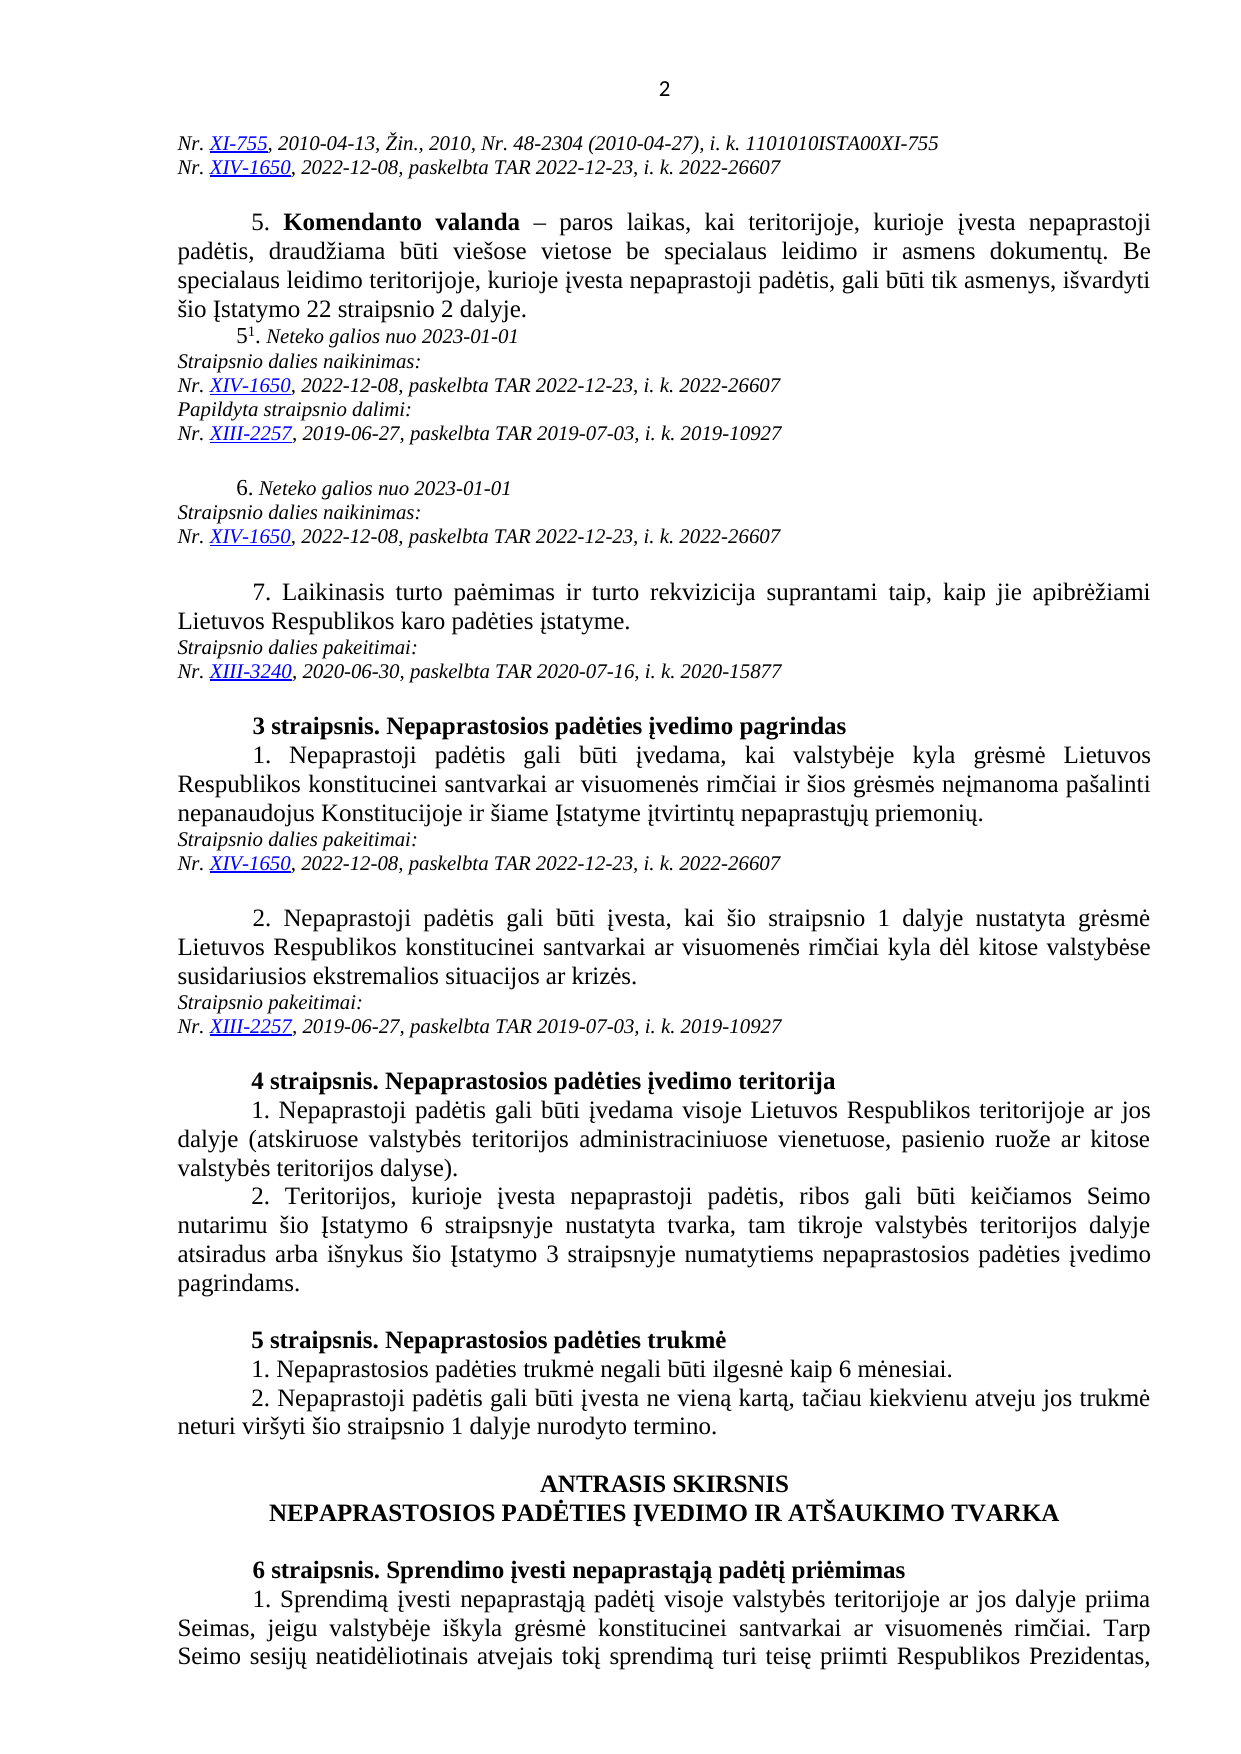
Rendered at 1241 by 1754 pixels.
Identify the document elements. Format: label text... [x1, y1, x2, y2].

text 6 straipsnis. Sprendimo įvesti nepaprastąją padėtį priėmimas [177, 1555, 1152, 1584]
text 51. Neteko galios nuo 2023-01-01 [177, 322, 1152, 349]
text 1. Nepaprastoji padėtis gali būti įvedama visoje Lietuvos Respublikos teritorijoje ar jos dalyje (atskiruose valstybės teritorijos administraciniuose vienetuose, pasienio ruože ar kitose valstybės teritorijos dalyse). [177, 1095, 1152, 1181]
text 5. Komendanto valanda – paros laikas, kai teritorijoje, kurioje įvesta nepaprastoji padėtis, draudžiama būti viešose vietose be specialaus leidimo ir asmens dokumentų. Be specialaus leidimo teritorijoje, kurioje įvesta nepaprastoji padėtis, gali būti tik asmenys, išvardyti šio Įstatymo 22 straipsnio 2 dalyje. [177, 207, 1152, 322]
text Straipsnio pakeitimai: [177, 989, 1152, 1014]
text 5 straipsnis. Nepaprastosios padėties trukmė [177, 1325, 1152, 1354]
text Straipsnio dalies pakeitimai: [177, 634, 1152, 659]
text 1. Nepaprastosios padėties trukmė negali būti ilgesnė kaip 6 mėnesiai. [177, 1354, 1152, 1383]
text Nr. XIII-2257, 2019-06-27, paskelbta TAR 2019-07-03, i. k. 2019-10927 [177, 1014, 1152, 1038]
text Straipsnio dalies naikinimas: [177, 349, 1152, 373]
text Papildyta straipsnio dalimi: [177, 397, 1152, 421]
text Straipsnio dalies pakeitimai: [177, 826, 1152, 851]
text 7. Laikinasis turto paėmimas ir turto rekvizicija suprantami taip, kaip jie apibrėžiami Lietuvos Respublikos karo padėties įstatyme. [177, 577, 1152, 634]
text Nr. XIII-2257, 2019-06-27, paskelbta TAR 2019-07-03, i. k. 2019-10927 [177, 421, 1152, 445]
text 1. Sprendimą įvesti nepaprastąją padėtį visoje valstybės teritorijoje ar jos dalyje priima Seimas, jeigu valstybėje iškyla grėsmė konstitucinei santvarkai ar visuomenės rimčiai. Tarp Seimo sesijų neatidėliotinais atvejais tokį sprendimą turi teisę priimti Respublikos Prezidentas, [177, 1584, 1152, 1670]
text Straipsnio dalies naikinimas: [177, 500, 1152, 524]
text 6. Neteko galios nuo 2023-01-01 [177, 474, 1152, 500]
text Nr. XIV-1650, 2022-12-08, paskelbta TAR 2022-12-23, i. k. 2022-26607 [177, 155, 1152, 179]
text 2. Nepaprastoji padėtis gali būti įvesta, kai šio straipsnio 1 dalyje nustatyta grėsmė Lietuvos Respublikos konstitucinei santvarkai ar visuomenės rimčiai kyla dėl kitose valstybėse susidariusios ekstremalios situacijos ar krizės. [177, 903, 1152, 989]
text NEPAPRASTOSIOS PADĖTIES ĮVEDIMO IR ATŠAUKIMO TVARKA [177, 1498, 1152, 1526]
text 2. Nepaprastoji padėtis gali būti įvesta ne vieną kartą, tačiau kiekvienu atveju jos trukmė neturi viršyti šio straipsnio 1 dalyje nurodyto termino. [177, 1383, 1152, 1440]
text 3 straipsnis. Nepaprastosios padėties įvedimo pagrindas [177, 711, 1152, 740]
text Nr. XIV-1650, 2022-12-08, paskelbta TAR 2022-12-23, i. k. 2022-26607 [177, 524, 1152, 548]
text Nr. XIV-1650, 2022-12-08, paskelbta TAR 2022-12-23, i. k. 2022-26607 [177, 851, 1152, 874]
text Nr. XIII-3240, 2020-06-30, paskelbta TAR 2020-07-16, i. k. 2020-15877 [177, 659, 1152, 683]
text ANTRASIS SKIRSNIS [177, 1469, 1152, 1498]
text Nr. XI-755, 2010-04-13, Žin., 2010, Nr. 48-2304 (2010-04-27), i. k. 1101010ISTA00XI-755 [177, 131, 1152, 155]
text 2. Teritorijos, kurioje įvesta nepaprastoji padėtis, ribos gali būti keičiamos Seimo nutarimu šio Įstatymo 6 straipsnyje nustatyta tvarka, tam tikroje valstybės teritorijos dalyje atsiradus arba išnykus šio Įstatymo 3 straipsnyje numatytiems nepaprastosios padėties įvedimo pagrindams. [177, 1181, 1152, 1296]
text 1. Nepaprastoji padėtis gali būti įvedama, kai valstybėje kyla grėsmė Lietuvos Respublikos konstitucinei santvarkai ar visuomenės rimčiai ir šios grėsmės neįmanoma pašalinti nepanaudojus Konstitucijoje ir šiame Įstatyme įtvirtintų nepaprastųjų priemonių. [177, 740, 1152, 826]
text 4 straipsnis. Nepaprastosios padėties įvedimo teritorija [177, 1066, 1152, 1095]
text Nr. XIV-1650, 2022-12-08, paskelbta TAR 2022-12-23, i. k. 2022-26607 [177, 373, 1152, 397]
